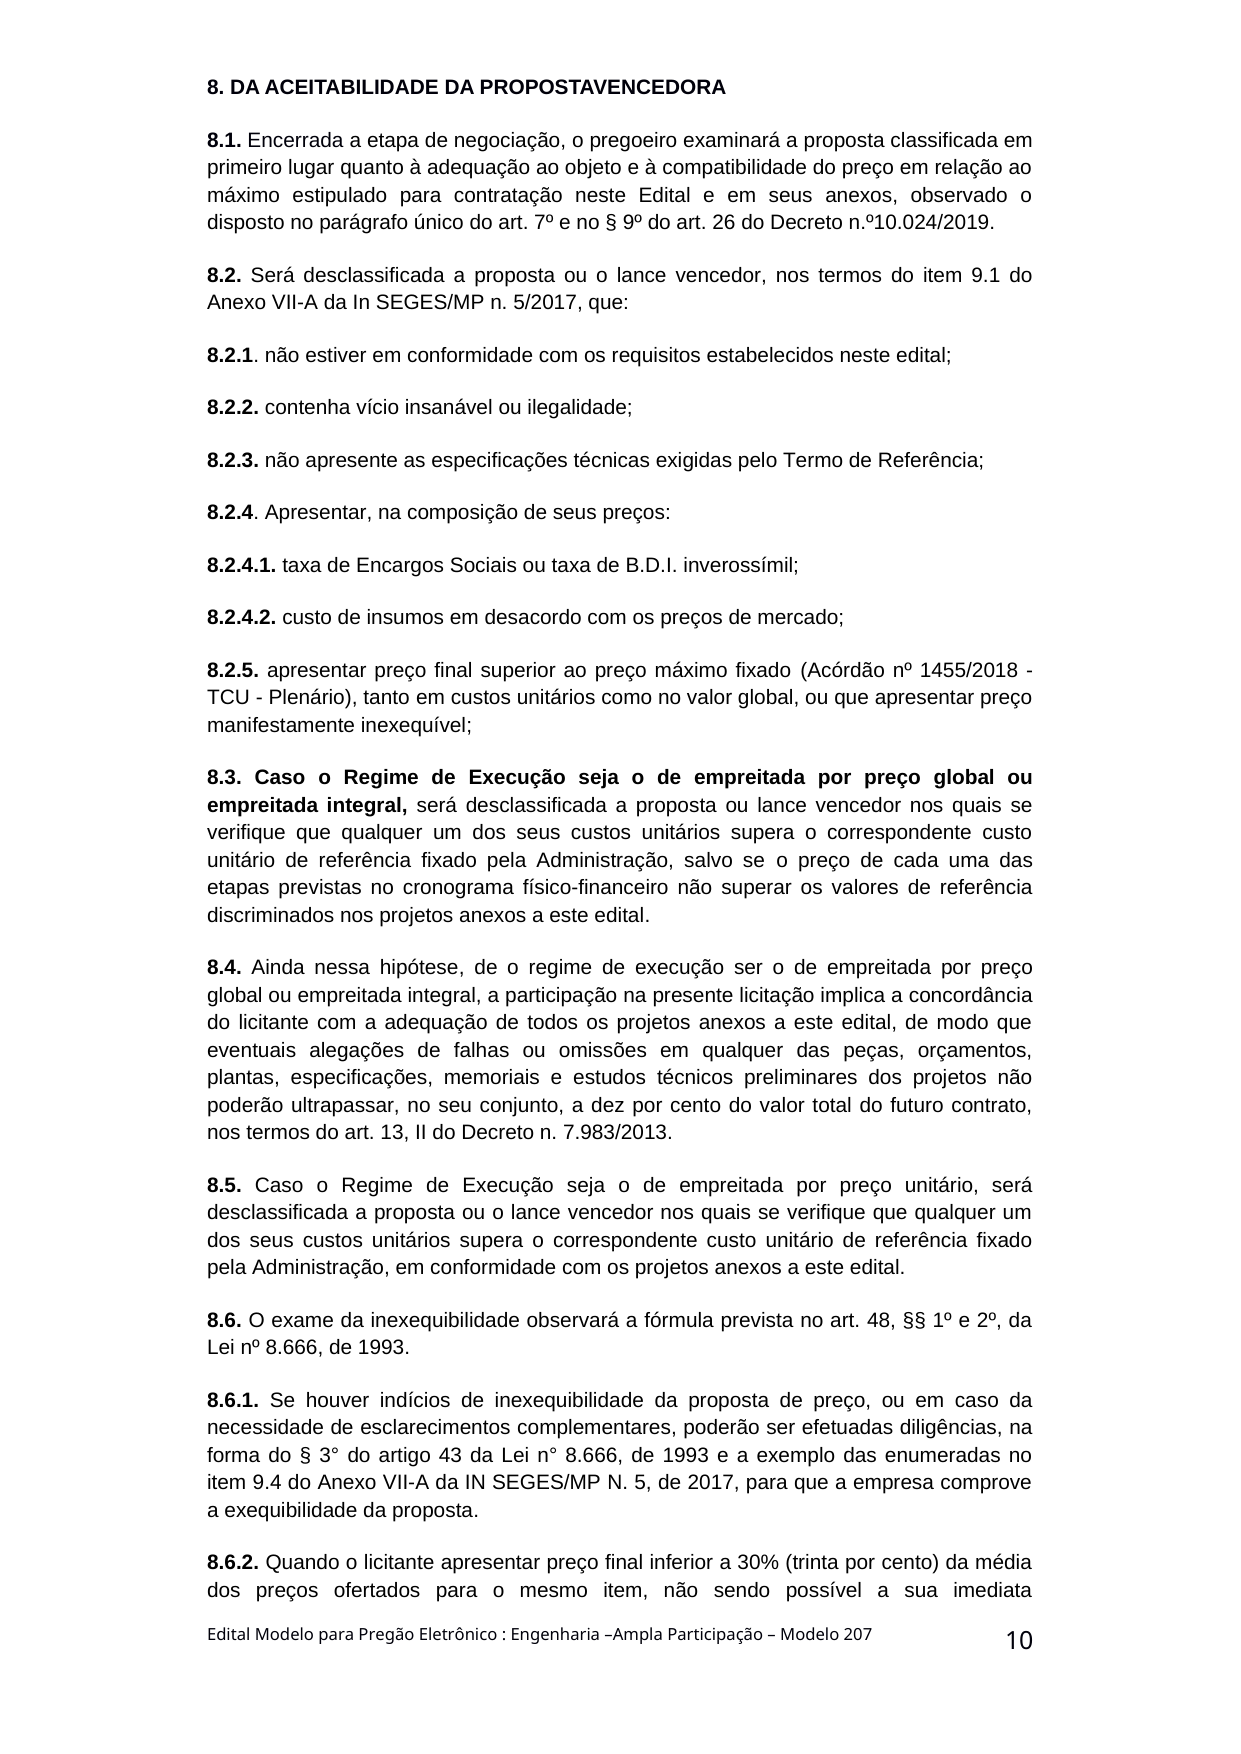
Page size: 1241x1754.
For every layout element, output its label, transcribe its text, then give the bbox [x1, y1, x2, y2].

list 8.1. Encerrada a etapa de negociação, o pregoeiro examinará a proposta classificada em primeiro lugar quanto à adequação ao objeto e à compatibilidade do preço em relação ao máximo estipulado para contratação neste Edital e em seus anexos, observado o disposto no parágrafo único do art. 7º e no § 9º do art. 26 do Decreto n.º10.024/2019. [207, 127, 1033, 234]
text 8.4. Ainda nessa hipótese, de o regime de execução ser o de empreitada por preço global ou empreitada integral, a participação na presente licitação implica a concordância do licitante com a adequação de todos os projetos anexos a este edital, de modo que eventuais alegações de falhas ou omissões em qualquer das peças, orçamentos, plantas, especificações, memoriais e estudos técnicos preliminares dos projetos não poderão ultrapassar, no seu conjunto, a dez por cento do valor total do futuro contrato, nos termos do art. 13, II do Decreto n. 7.983/2013. [207, 955, 1033, 1144]
subtitle 8. DA ACEITABILIDADE DA PROPOSTAVENCEDORA [207, 75, 1033, 99]
text 8.5. Caso o Regime de Execução seja o de empreitada por preço unitário, será desclassificada a proposta ou o lance vencedor nos quais se verifique que qualquer um dos seus custos unitários supera o correspondente custo unitário de referência fixado pela Administração, em conformidade com os projetos anexos a este edital. [207, 1172, 1033, 1279]
text 8.2.4.2. custo de insumos em desacordo com os preços de mercado; [207, 605, 1033, 629]
text 8.2.1. não estiver em conformidade com os requisitos estabelecidos neste edital; [207, 342, 1033, 366]
text 8.6.1. Se houver indícios de inexequibilidade da proposta de preço, ou em caso da necessidade de esclarecimentos complementares, poderão ser efetuadas diligências, na forma do § 3° do artigo 43 da Lei n° 8.666, de 1993 e a exemplo das enumeradas no item 9.4 do Anexo VII-A da IN SEGES/MP N. 5, de 2017, para que a empresa comprove a exequibilidade da proposta. [207, 1387, 1033, 1521]
text 8.2.5. apresentar preço final superior ao preço máximo fixado (Acórdão nº 1455/2018 -TCU - Plenário), tanto em custos unitários como no valor global, ou que apresentar preço manifestamente inexequível; [207, 657, 1033, 736]
text 8.6.2. Quando o licitante apresentar preço final inferior a 30% (trinta por cento) da média dos preços ofertados para o mesmo item, não sendo possível a sua imediata [207, 1550, 1033, 1601]
text 8.2.3. não apresente as especificações técnicas exigidas pelo Termo de Referência; [207, 447, 1033, 471]
text 8.6. O exame da inexequibilidade observará a fórmula prevista no art. 48, §§ 1º e 2º, da Lei nº 8.666, de 1993. [207, 1307, 1033, 1359]
text 8.3. Caso o Regime de Execução seja o de empreitada por preço global ou empreitada integral, será desclassificada a proposta ou lance vencedor nos quais se verifique que qualquer um dos seus custos unitários supera o correspondente custo unitário de referência fixado pela Administração, salvo se o preço de cada uma das etapas previstas no cronograma físico-financeiro não superar os valores de referência discriminados nos projetos anexos a este edital. [207, 765, 1033, 926]
text 8.2.4.1. taxa de Encargos Sociais ou taxa de B.D.I. inverossímil; [207, 552, 1033, 576]
text 8.2.4. Apresentar, na composição de seus preços: [207, 500, 1033, 524]
text 8.2.2. contenha vício insanável ou ilegalidade; [207, 395, 1033, 419]
text 8.2. Será desclassificada a proposta ou o lance vencedor, nos termos do item 9.1 do Anexo VII-A da In SEGES/MP n. 5/2017, que: [207, 262, 1033, 314]
